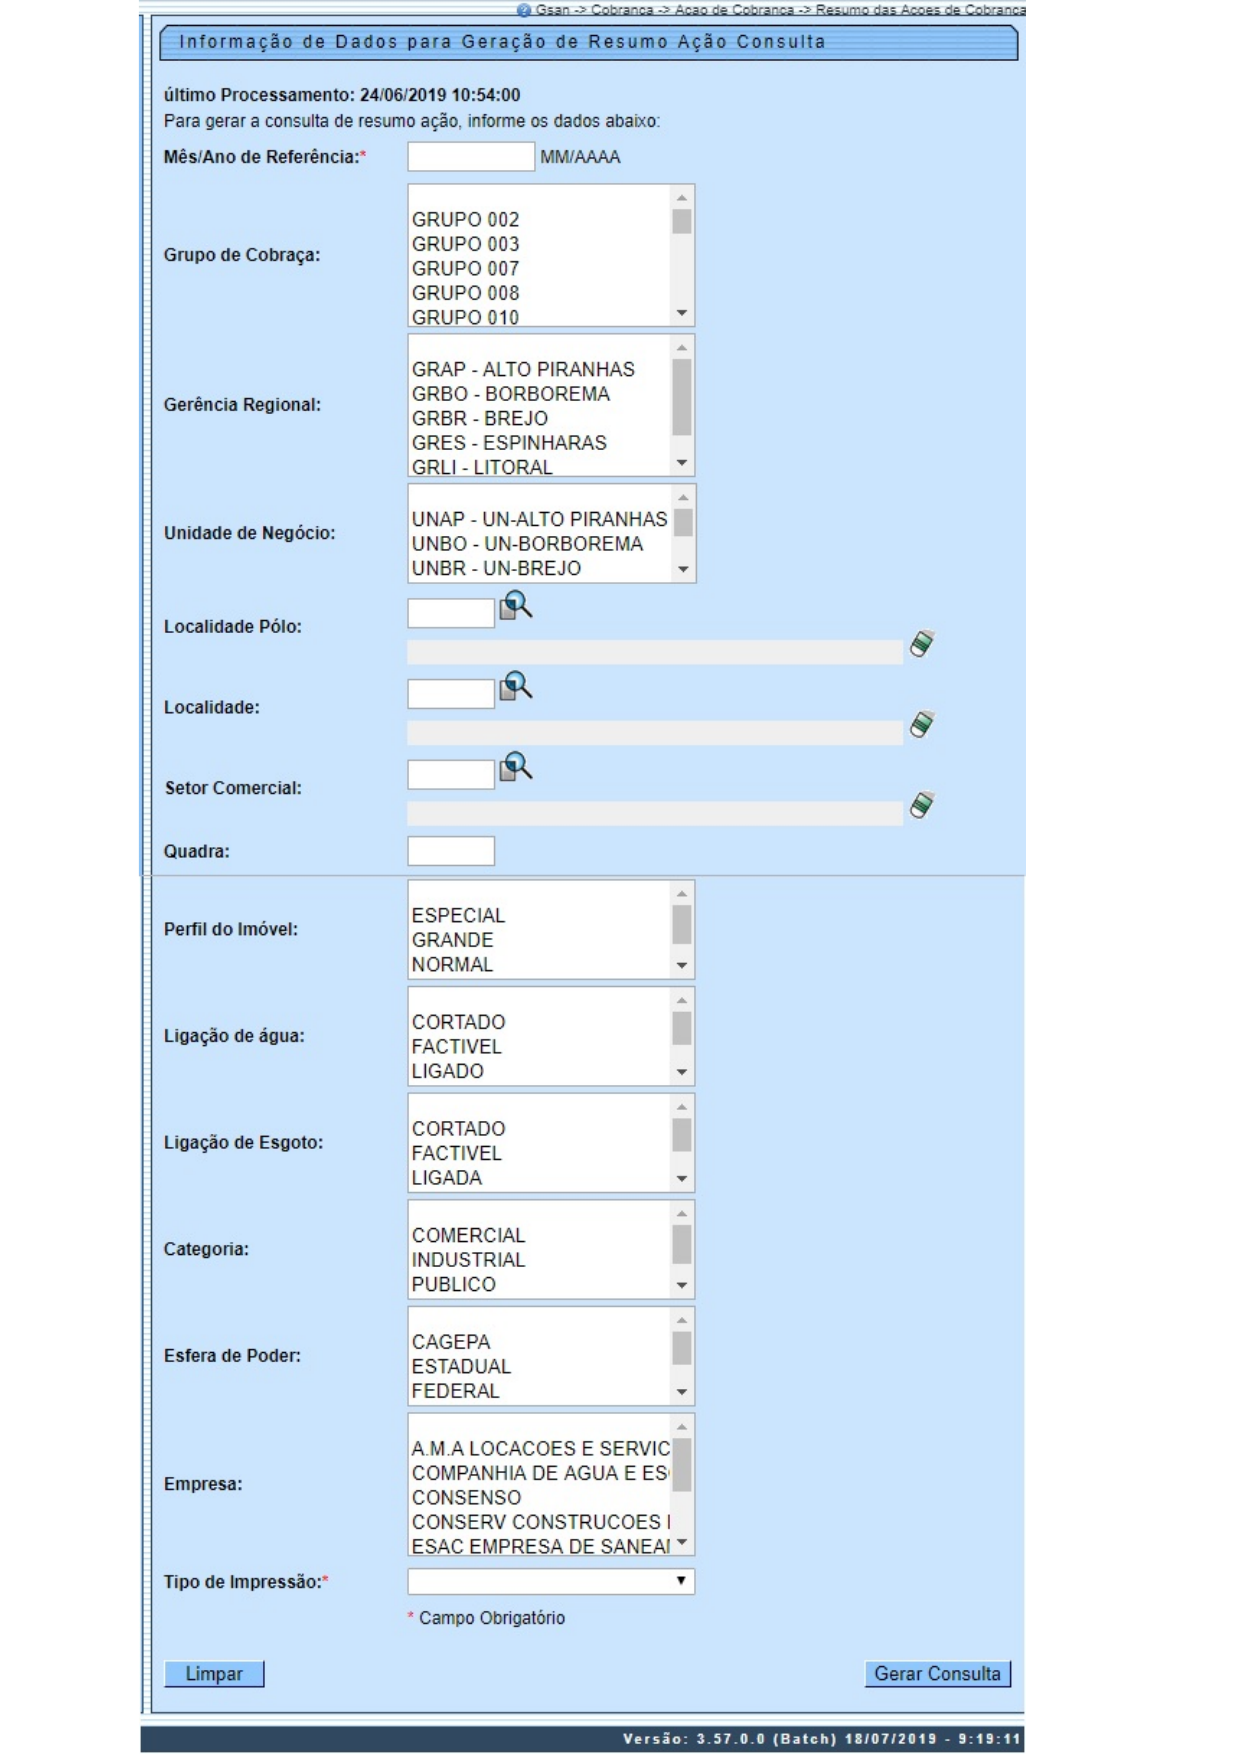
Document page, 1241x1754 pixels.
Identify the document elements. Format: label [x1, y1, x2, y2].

picture [138, 0, 1026, 1754]
